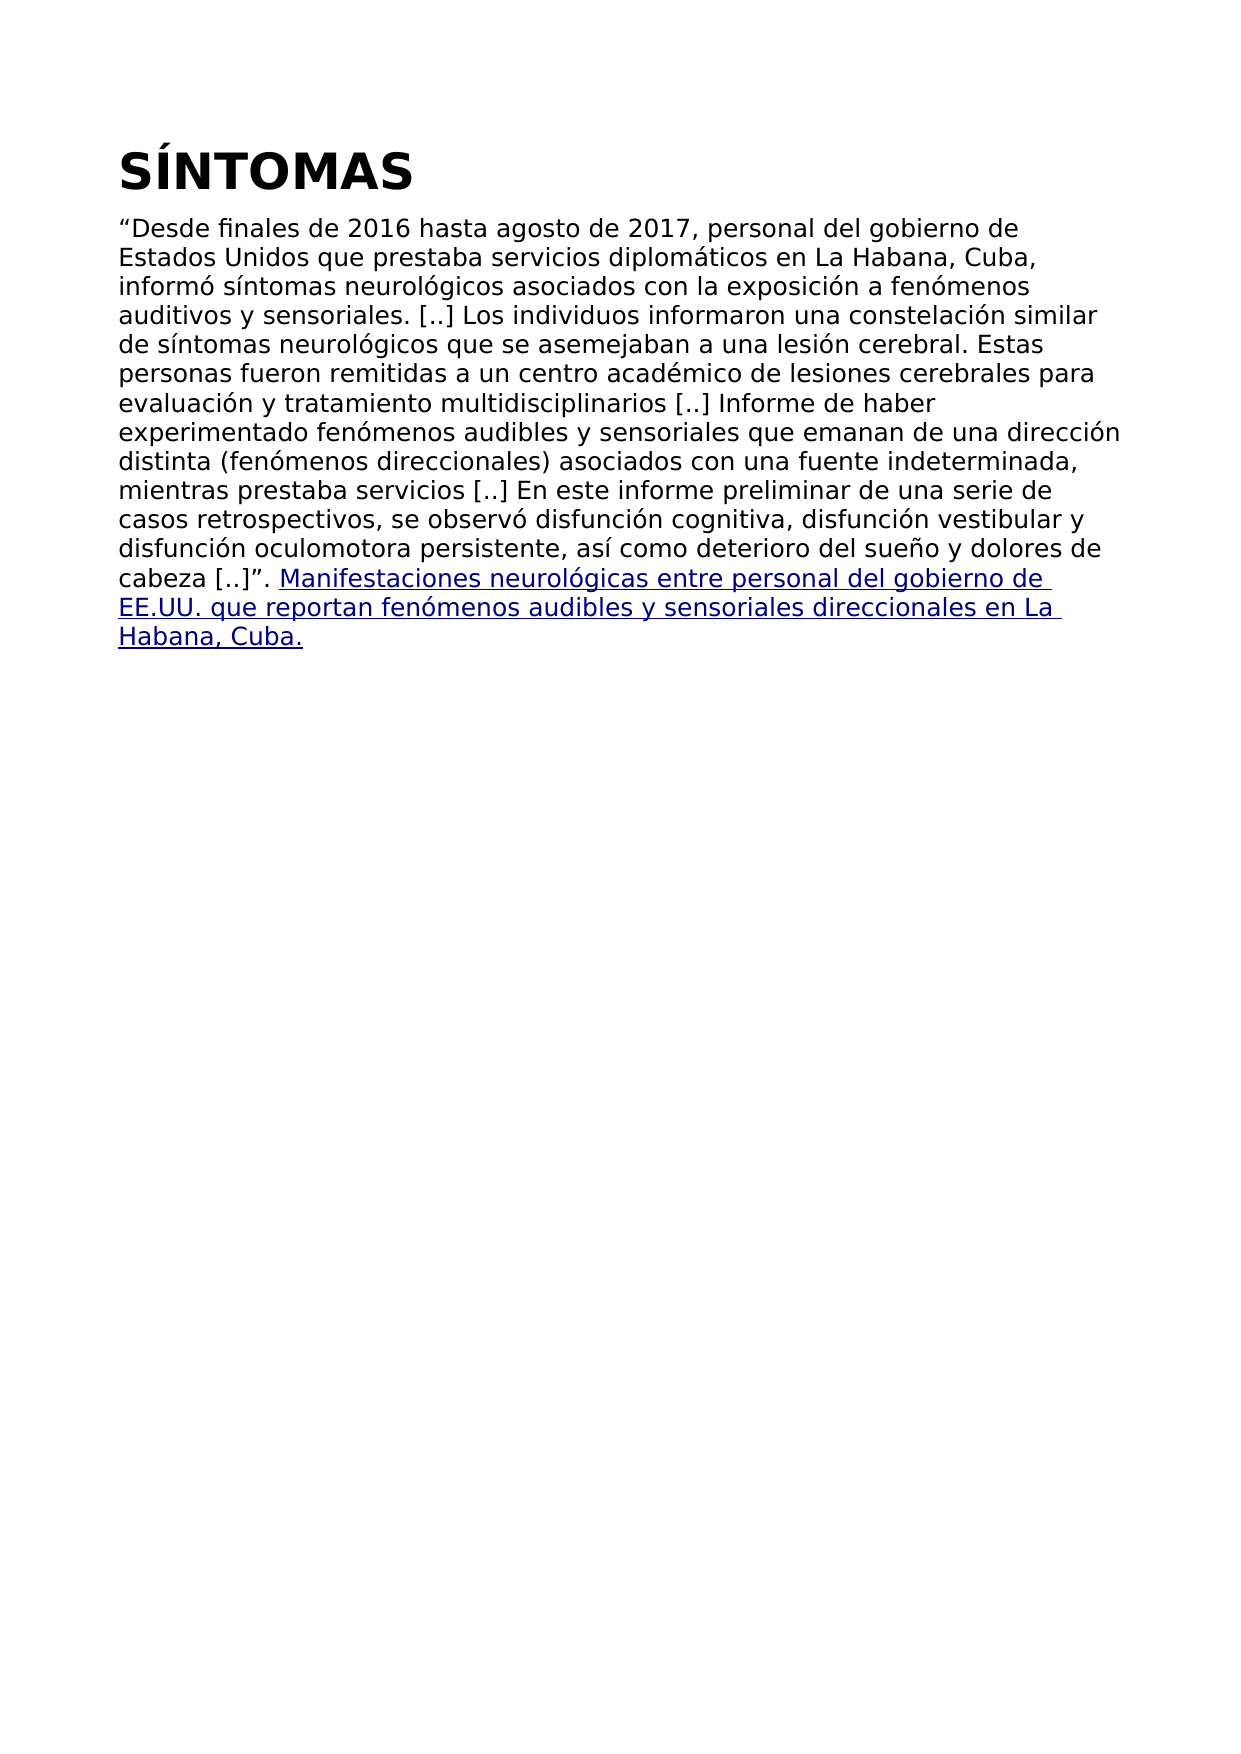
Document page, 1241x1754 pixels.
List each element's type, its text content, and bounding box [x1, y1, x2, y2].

text “Desde finales de 2016 hasta agosto de 2017, personal del gobierno de Estados Unidos que prestaba servicios diplomáticos en La Habana, Cuba, informó síntomas neurológicos asociados con la exposición a fenómenos auditivos y sensoriales. [..] Los individuos informaron una constelación similar de síntomas neurológicos que se asemejaban a una lesión cerebral. Estas personas fueron remitidas a un centro académico de lesiones cerebrales para evaluación y tratamiento multidisciplinarios [..] Informe de haber experimentado fenómenos audibles y sensoriales que emanan de una dirección distinta (fenómenos direccionales) asociados con una fuente indeterminada, mientras prestaba servicios [..] En este informe preliminar de una serie de casos retrospectivos, se observó disfunción cognitiva, disfunción vestibular y disfunción oculomotora persistente, así como deterioro del sueño y dolores de cabeza [..]”. Manifestaciones neurológicas entre personal del gobierno de EE.UU. que reportan fenómenos audibles y sensoriales direccionales en La Habana, Cuba. [118, 214, 1122, 651]
subtitle SÍNTOMAS [118, 143, 1122, 201]
